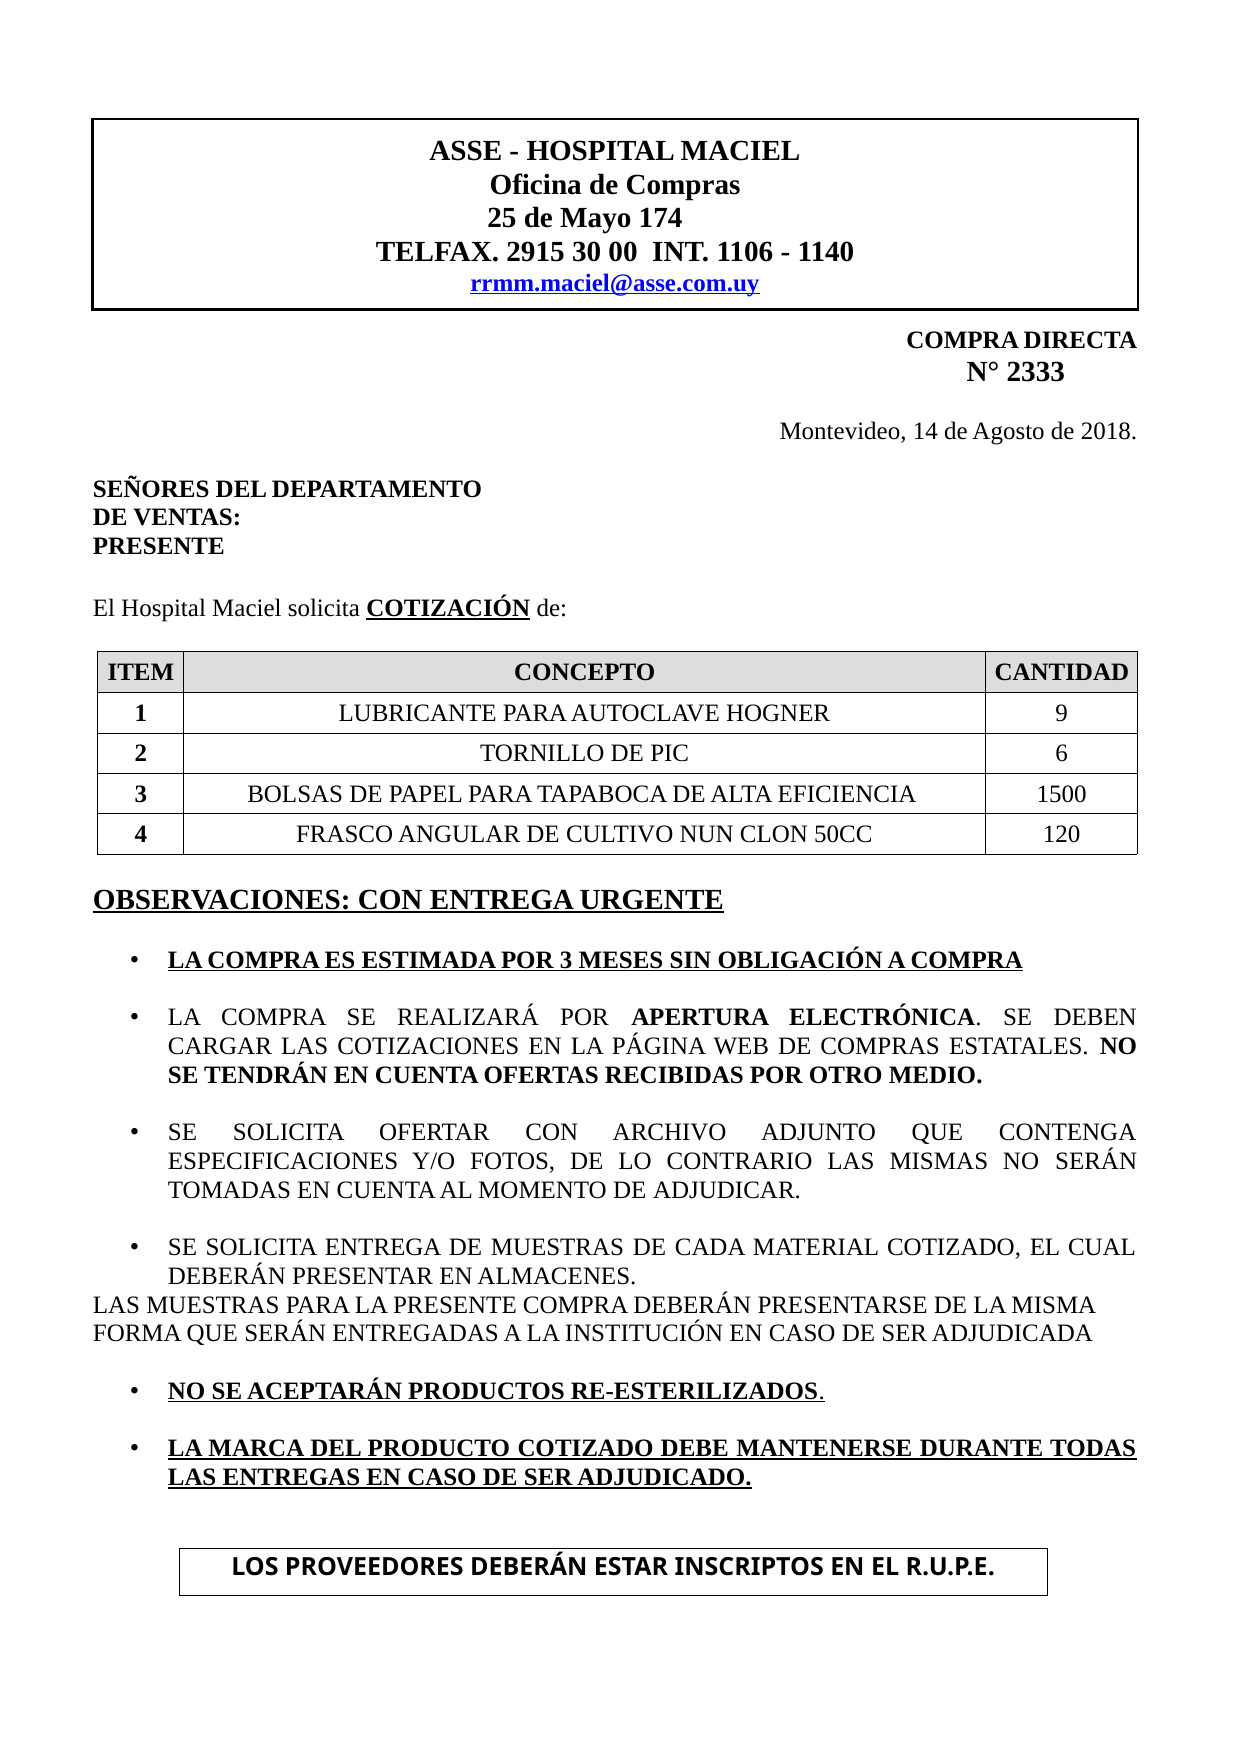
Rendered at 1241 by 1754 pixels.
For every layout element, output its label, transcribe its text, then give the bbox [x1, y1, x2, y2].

text Oficina de Compras [94, 167, 1137, 201]
table_header ITEM [98, 652, 183, 692]
text LOS PROVEEDORES DEBERÁN ESTAR INSCRIPTOS EN EL R.U.P.E. [180, 1549, 1047, 1582]
table_cell 2 [98, 734, 183, 773]
list NO SE ACEPTARÁN PRODUCTOS RE-ESTERILIZADOS. [130, 1376, 1137, 1405]
text COMPRA DIRECTA [93, 325, 1137, 354]
list LA MARCA DEL PRODUCTO COTIZADO DEBE MANTENERSE DURANTE TODAS LAS ENTREGAS EN CASO DE SER ADJUDICADO. [130, 1433, 1137, 1491]
text N° 2333 [93, 354, 1137, 387]
table_cell 6 [986, 734, 1137, 773]
table_header CANTIDAD [986, 652, 1137, 692]
list SE SOLICITA OFERTAR CON ARCHIVO ADJUNTO QUE CONTENGA ESPECIFICACIONES Y/O FOTOS, DE LO CONTRARIO LAS MISMAS NO SERÁN TOMADAS EN CUENTA AL MOMENTO DE ADJUDICAR. [130, 1117, 1137, 1203]
list LA COMPRA ES ESTIMADA POR 3 MESES SIN OBLIGACIÓN A COMPRA [130, 945, 1137, 973]
table_cell 1 [98, 693, 183, 733]
text Montevideo, 14 de Agosto de 2018. [93, 416, 1137, 445]
table_cell 4 [98, 814, 183, 853]
text DE VENTAS: [93, 502, 1137, 531]
text El Hospital Maciel solicita COTIZACIÓN de: [93, 593, 1137, 622]
text LAS MUESTRAS PARA LA PRESENTE COMPRA DEBERÁN PRESENTARSE DE LA MISMA FORMA QUE SERÁN ENTREGADAS A LA INSTITUCIÓN EN CASO DE SER ADJUDICADA [93, 1290, 1137, 1347]
list SE SOLICITA ENTREGA DE MUESTRAS DE CADA MATERIAL COTIZADO, EL CUAL DEBERÁN PRESENTAR EN ALMACENES. [130, 1232, 1137, 1290]
list LA COMPRA SE REALIZARÁ POR APERTURA ELECTRÓNICA. SE DEBEN CARGAR LAS COTIZACIONES EN LA PÁGINA WEB DE COMPRAS ESTATALES. NO SE TENDRÁN EN CUENTA OFERTAS RECIBIDAS POR OTRO MEDIO. [130, 1002, 1137, 1088]
table_cell FRASCO ANGULAR DE CULTIVO NUN CLON 50CC [184, 814, 985, 853]
text PRESENTE [93, 531, 1137, 560]
subtitle ASSE - HOSPITAL MACIEL [94, 133, 1137, 167]
table_header CONCEPTO [184, 652, 985, 692]
text SEÑORES DEL DEPARTAMENTO [93, 474, 1137, 502]
table_cell BOLSAS DE PAPEL PARA TAPABOCA DE ALTA EFICIENCIA [184, 774, 985, 813]
table_cell 3 [98, 774, 183, 813]
table_cell 9 [986, 693, 1137, 733]
subtitle OBSERVACIONES: CON ENTREGA URGENTE [93, 882, 1137, 916]
text 25 de Mayo 174 [94, 201, 1137, 234]
subtitle TELFAX. 2915 30 00 INT. 1106 - 1140 [94, 234, 1137, 268]
table_cell 120 [986, 814, 1137, 853]
text rrmm.maciel@asse.com.uy [94, 268, 1137, 296]
table_cell TORNILLO DE PIC [184, 734, 985, 773]
table_cell LUBRICANTE PARA AUTOCLAVE HOGNER [184, 693, 985, 733]
table_cell 1500 [986, 774, 1137, 813]
